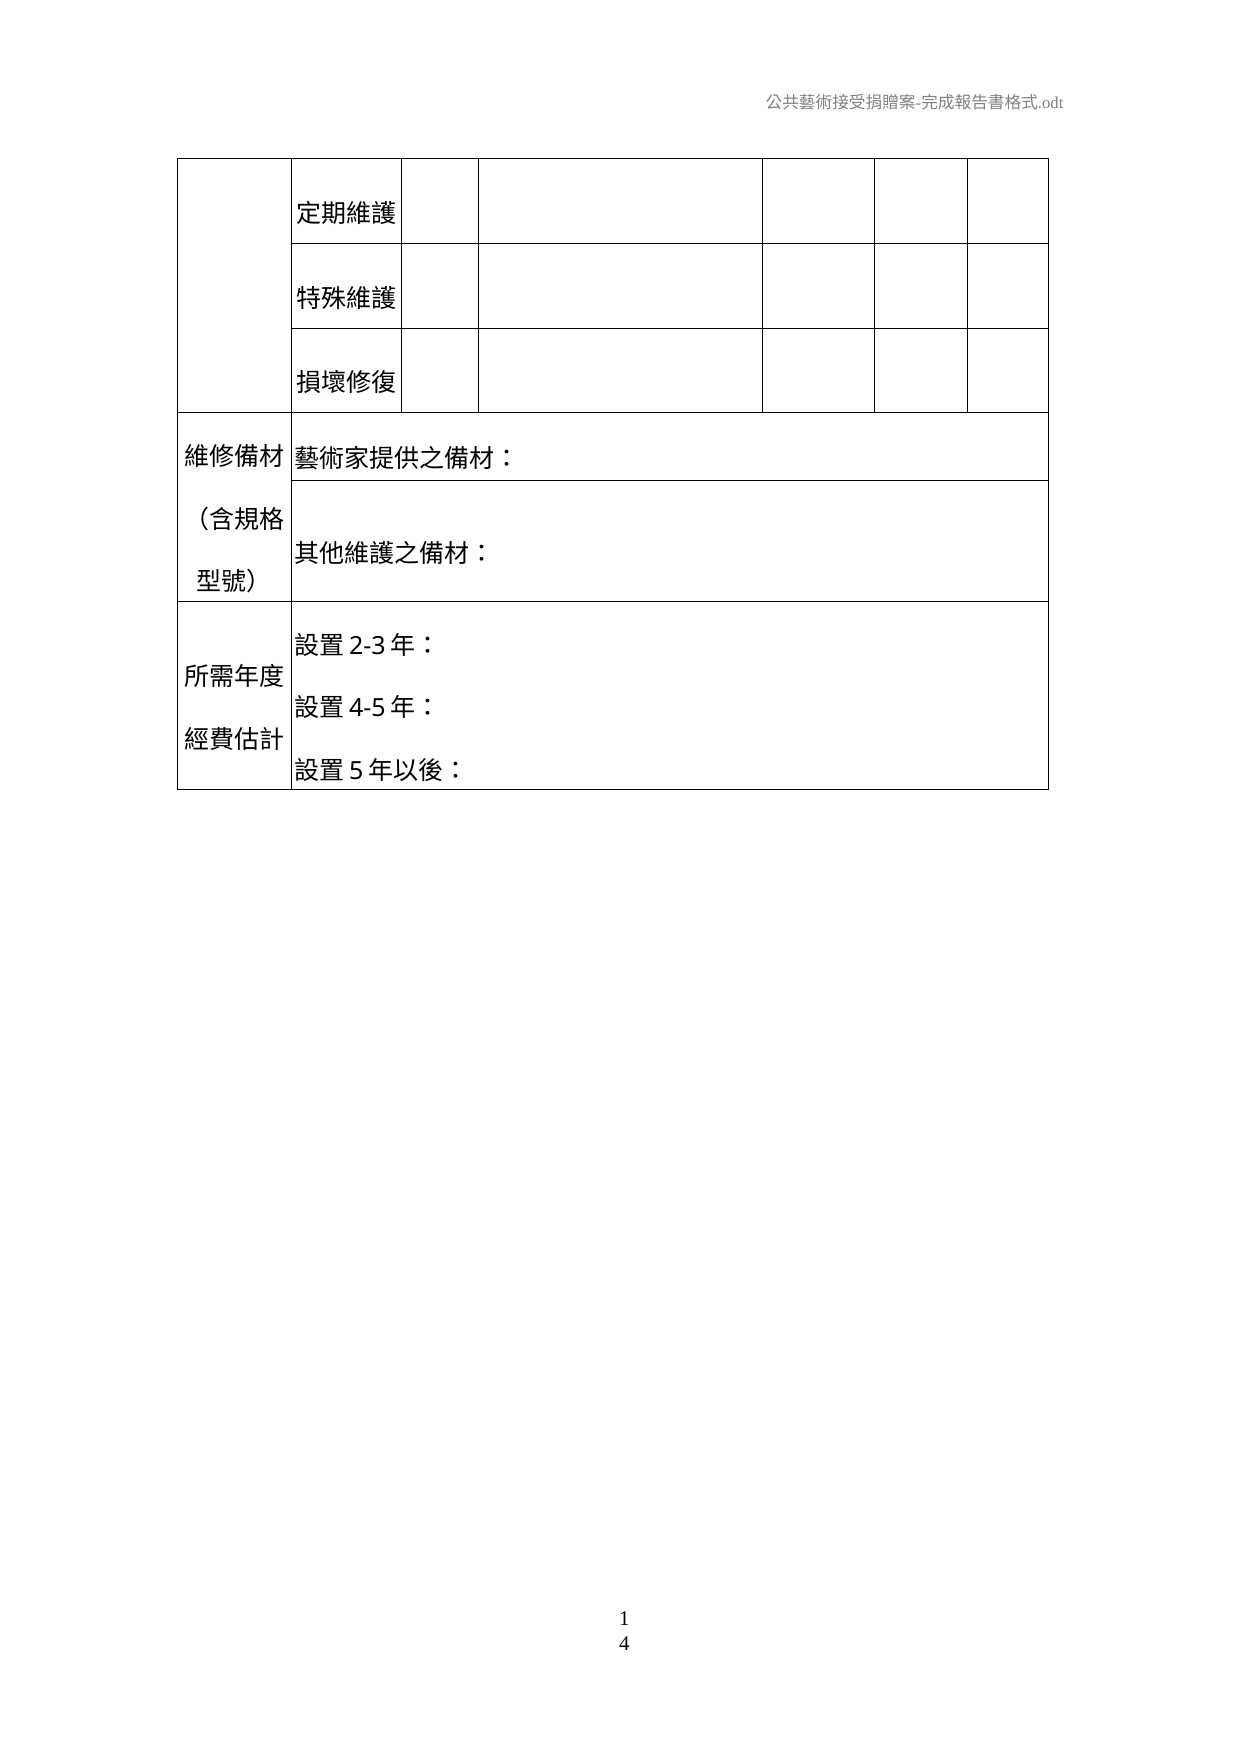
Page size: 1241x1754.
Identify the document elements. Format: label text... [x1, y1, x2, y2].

table_cell [402, 159, 478, 243]
table_cell [763, 244, 874, 328]
table_cell [875, 244, 967, 328]
table_cell [402, 329, 478, 412]
table_cell 維修備材 （含規格型號） [178, 413, 291, 601]
table_cell 所需年度 經費估計 [178, 602, 291, 789]
table_cell 損壞修復 [292, 329, 401, 412]
table_cell [402, 244, 478, 328]
table_cell 定期維護 [292, 159, 401, 243]
table_cell 特殊維護 [292, 244, 401, 328]
table_cell [968, 244, 1048, 328]
table_cell 設置2-3年： 設置4-5年： 設置5年以後： [292, 602, 1048, 789]
table_cell [763, 159, 874, 243]
table_cell 藝術家提供之備材： [292, 413, 1048, 480]
table_cell [875, 329, 967, 412]
table_cell 其他維護之備材： [292, 481, 1048, 601]
table_cell [968, 329, 1048, 412]
table_cell [968, 159, 1048, 243]
table_cell [178, 159, 291, 412]
table_cell [763, 329, 874, 412]
table_cell [479, 329, 762, 412]
table_cell [479, 159, 762, 243]
table_cell [875, 159, 967, 243]
table_cell [479, 244, 762, 328]
